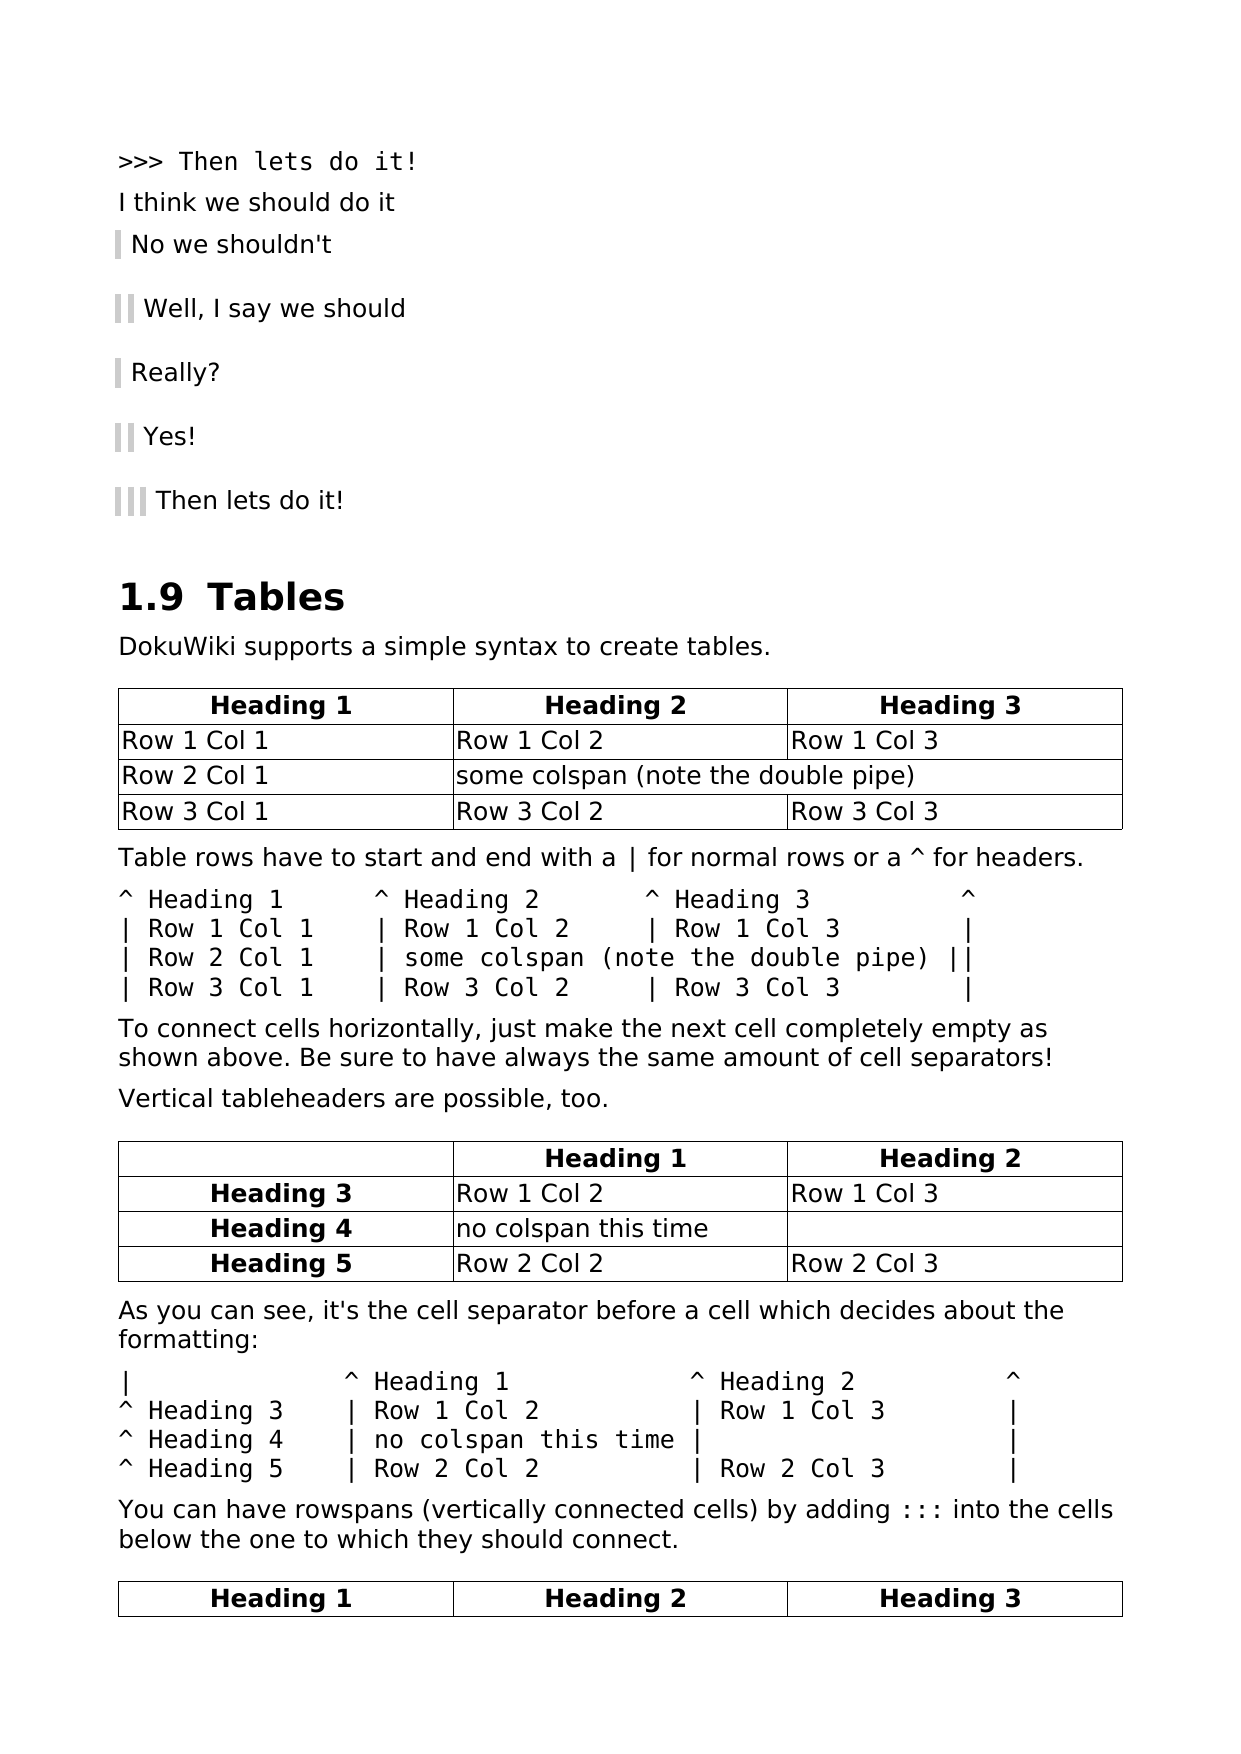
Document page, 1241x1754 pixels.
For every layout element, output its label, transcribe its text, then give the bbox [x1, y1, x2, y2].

table_cell Row 3 Col 1 [119, 795, 453, 829]
table_header Heading 1 [454, 1142, 787, 1176]
table_cell Row 2 Col 2 [454, 1247, 787, 1281]
table_header Well, I say we should [134, 294, 1109, 323]
text Table rows have to start and end with a | for normal rows or a ^ for headers. [118, 844, 1122, 873]
table_header [121, 294, 128, 323]
table_header Really? [121, 358, 1122, 387]
table_cell Heading 5 [119, 1247, 453, 1281]
text I think we should do it [118, 188, 1122, 217]
table_header Heading 2 [454, 1582, 787, 1616]
table_header No we shouldn't [121, 230, 1122, 259]
table_cell Row 1 Col 2 [454, 1177, 787, 1211]
text >>> Then lets do it! [118, 118, 1122, 176]
table_header Heading 2 [454, 689, 787, 723]
text ^ Heading 1 ^ Heading 2 ^ Heading 3 ^ | Row 1 Col 1 | Row 1 Col 2 | Row 1 Col 3 | | Row 2 Col 1 | some colspan (note the double pipe) || | Row 3 Col 1 | Row 3 Col 2 | Row 3 Col 3 | [118, 885, 1122, 1002]
table_header [1109, 487, 1122, 516]
table_cell no colspan this time [454, 1212, 787, 1246]
table_header Heading 2 [788, 1142, 1122, 1176]
text As you can see, it's the cell separator before a cell which decides about the formatting: [118, 1296, 1122, 1355]
text DokuWiki supports a simple syntax to create tables. [118, 632, 1122, 661]
table_header Heading 1 [119, 1582, 453, 1616]
table_header [1109, 423, 1122, 452]
table_cell Row 3 Col 3 [788, 795, 1122, 829]
table_header [1109, 294, 1122, 323]
table_header [121, 423, 128, 452]
table_header [1097, 487, 1109, 516]
table_cell [788, 1212, 1122, 1246]
text Vertical tableheaders are possible, too. [118, 1084, 1122, 1114]
table_header Heading 3 [788, 1582, 1122, 1616]
table_header Heading 3 [788, 689, 1122, 723]
table_header Heading 1 [119, 689, 453, 723]
table_header Then lets do it! [146, 487, 1097, 516]
table_cell Row 1 Col 3 [788, 1177, 1122, 1211]
table_cell Heading 3 [119, 1177, 453, 1211]
table_header [121, 487, 128, 516]
subtitle Tables [118, 576, 1122, 619]
text To connect cells horizontally, just make the next cell completely empty as shown above. Be sure to have always the same amount of cell separators! [118, 1014, 1122, 1072]
table_header Yes! [134, 423, 1109, 452]
table_cell some colspan (note the double pipe) [454, 760, 1122, 794]
table_cell Row 1 Col 1 [119, 725, 453, 758]
table_cell Row 1 Col 2 [454, 725, 787, 758]
table_cell Heading 4 [119, 1212, 453, 1246]
text You can have rowspans (vertically connected cells) by adding ::: into the cells below the one to which they should connect. [118, 1496, 1122, 1554]
table_header [119, 1142, 453, 1176]
text | ^ Heading 1 ^ Heading 2 ^ ^ Heading 3 | Row 1 Col 2 | Row 1 Col 3 | ^ Heading 4 | no colspan this time | | ^ Heading 5 | Row 2 Col 2 | Row 2 Col 3 | [118, 1367, 1122, 1484]
table_cell Row 2 Col 1 [119, 760, 453, 794]
table_cell Row 3 Col 2 [454, 795, 787, 829]
table_cell Row 1 Col 3 [788, 725, 1122, 758]
table_header [134, 487, 140, 516]
table_cell Row 2 Col 3 [788, 1247, 1122, 1281]
